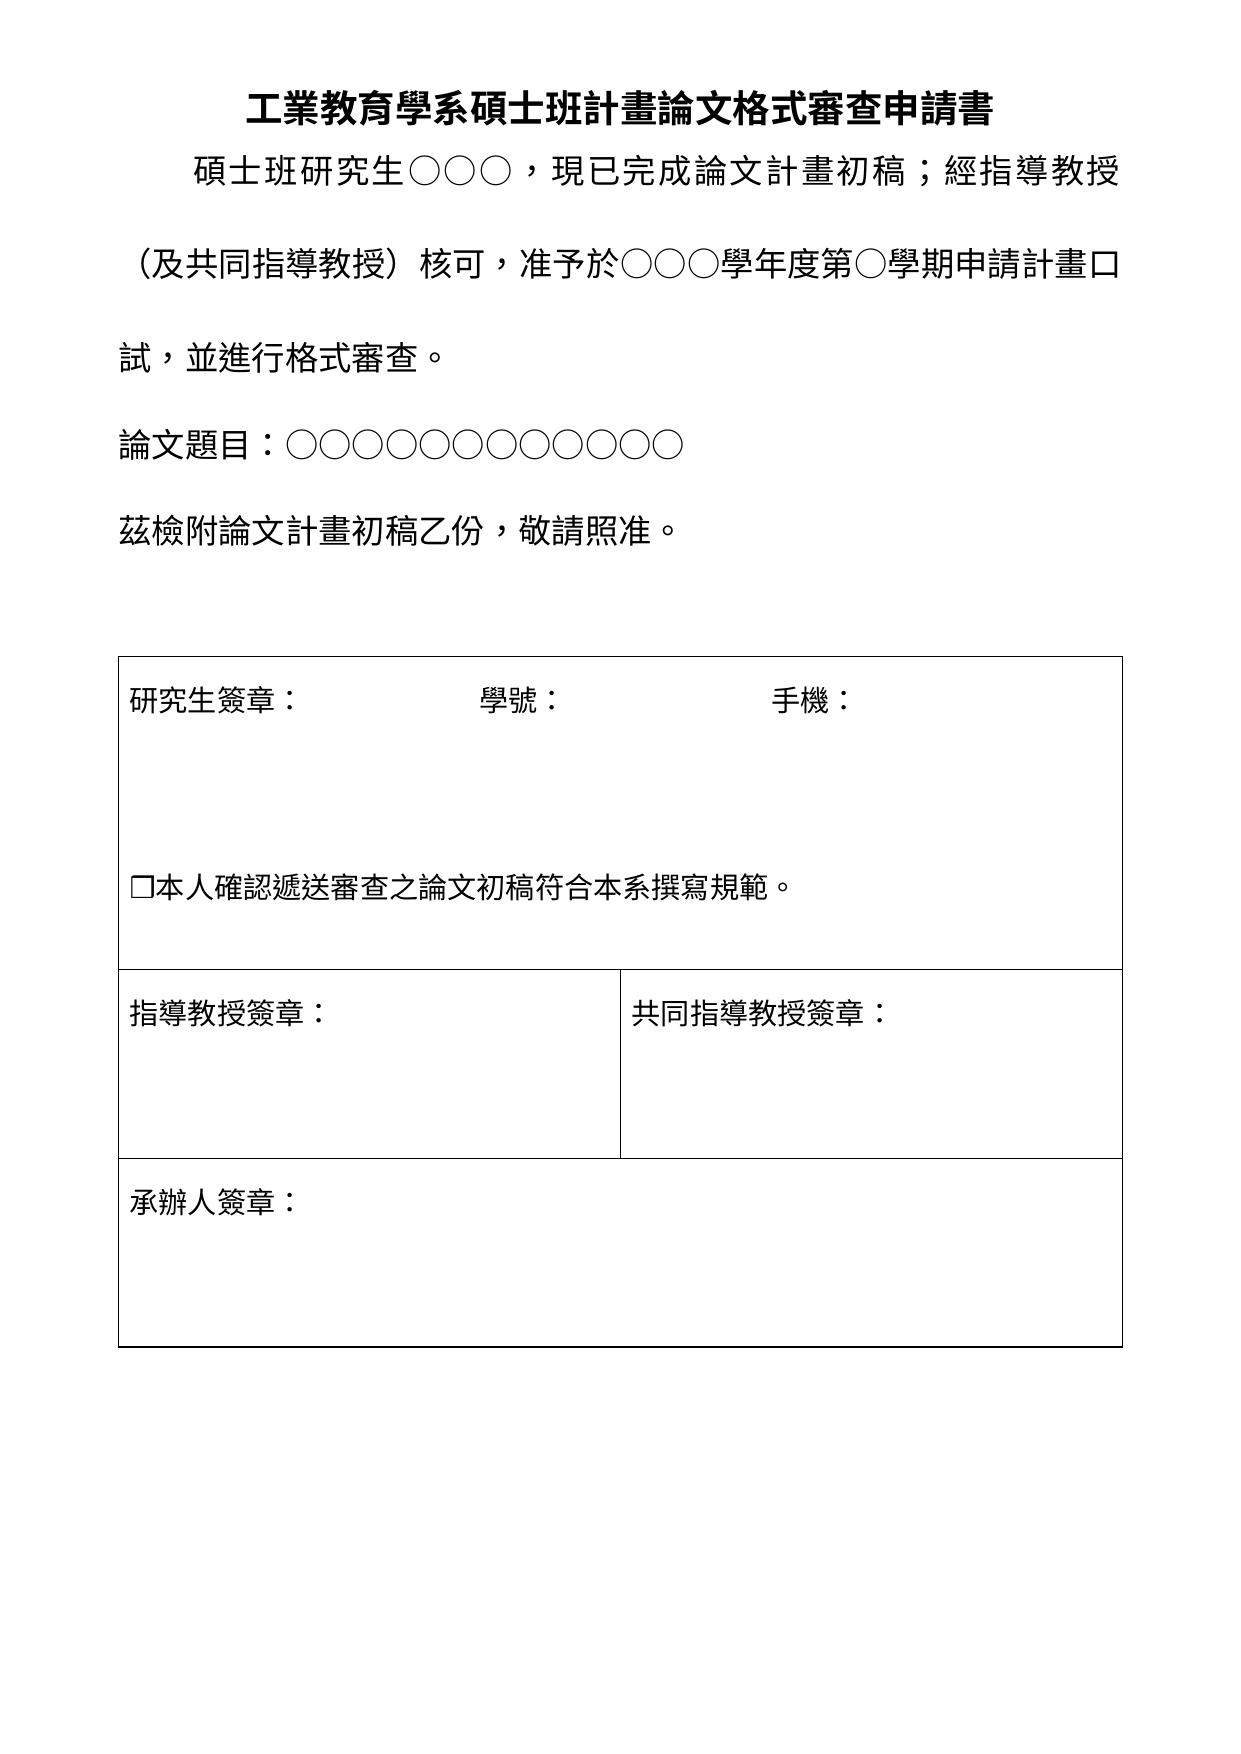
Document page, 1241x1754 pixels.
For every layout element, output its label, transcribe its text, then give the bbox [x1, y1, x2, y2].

table_header 研究生簽章： 學號： 手機： ❒本人確認遞送審查之論文初稿符合本系撰寫規範。 [119, 657, 1122, 969]
text 論文題目：○○○○○○○○○○○○ [118, 401, 1122, 463]
table_cell 指導教授簽章： [119, 970, 620, 1158]
table_cell 共同指導教授簽章： [621, 970, 1122, 1158]
text 工業教育學系碩士班計畫論文格式審查申請書 [118, 64, 1122, 127]
text 茲檢附論文計畫初稿乙份，敬請照准。 [118, 488, 1122, 550]
table_cell 承辦人簽章： [119, 1159, 1122, 1346]
text 碩士班研究生○○○，現已完成論文計畫初稿；經指導教授（及共同指導教授）核可，准予於○○○學年度第○學期申請計畫口試，並進行格式審查。 [118, 127, 1122, 377]
